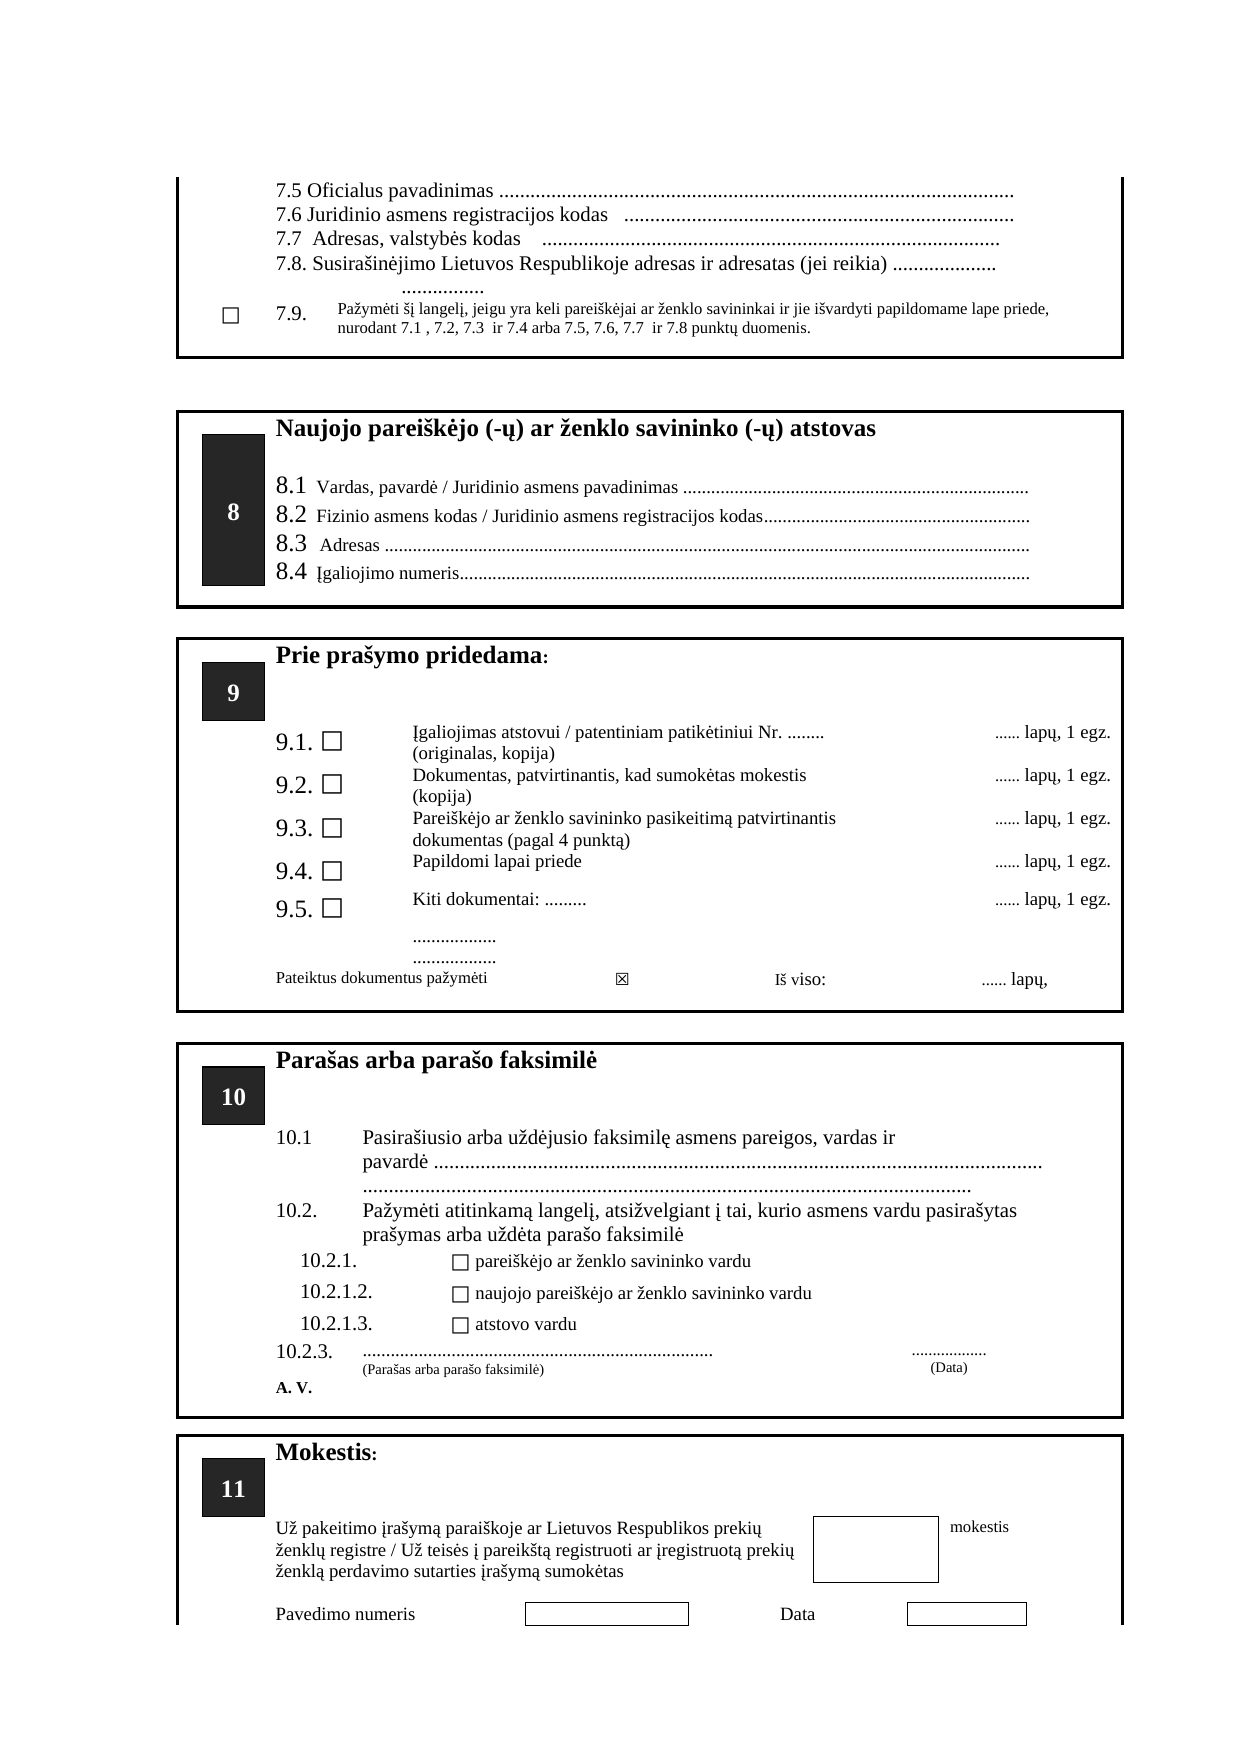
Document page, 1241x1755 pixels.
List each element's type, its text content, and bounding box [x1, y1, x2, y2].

table_cell [202, 1125, 264, 1197]
table_cell ...... lapų, 1 egz. [864, 807, 1121, 850]
table_cell [179, 720, 202, 764]
table_cell [814, 1583, 938, 1602]
table_cell 10.2.1.2. [289, 1277, 438, 1308]
table_cell [202, 850, 264, 887]
table_header [179, 1437, 202, 1458]
table_cell 9.1. ⬜ [264, 720, 401, 764]
table_cell [179, 764, 202, 807]
table_cell [202, 1246, 288, 1277]
table_cell Už pakeitimo įrašymą paraiškoje ar Lietuvos Respublikos prekių ženklų registre / Už teisės į pareikštą registruoti ar įregistruotą prekių ženklą perdavimo sutarties įrašymą sumokėtas [264, 1516, 813, 1582]
table_cell 10 [203, 1068, 264, 1124]
table_cell [179, 585, 202, 605]
table_header Naujojo pareiškėjo (-ų) ar ženklo savininko (-ų) atstovas 8.1 Vardas, pavardė / Juridinio asmens pavadinimas .......................................................................... 8.2 Fizinio asmens kodas / Juridinio asmens registracijos kodas......................................................... 8.3 Adresas .......................................................................................................................................... 8.4 Įgaliojimo numeris.......................................................................................................................... [264, 413, 1121, 585]
table_cell [1064, 1124, 1121, 1197]
table_cell [864, 1308, 1121, 1339]
table_cell ⬜ pareiškėjo ar ženklo savininko vardu [439, 1246, 863, 1277]
table_cell ⬜ [202, 299, 264, 337]
table_cell [202, 1602, 264, 1624]
table_header [179, 640, 202, 662]
table_cell [264, 925, 401, 968]
table_cell [179, 1277, 202, 1308]
table_header [202, 640, 264, 662]
table_cell [179, 850, 202, 887]
table_cell [179, 925, 202, 968]
table_cell ...... lapų, 1 egz. [864, 888, 1121, 925]
table_cell [202, 764, 264, 807]
table_cell 11 [203, 1459, 264, 1516]
table_cell [202, 1397, 264, 1416]
table_cell [908, 1603, 1026, 1624]
table_cell [479, 337, 693, 356]
table_cell [179, 991, 202, 1010]
table_cell [179, 1516, 202, 1582]
table_cell Data [689, 1602, 907, 1624]
table_cell [526, 1603, 688, 1624]
table_cell Įgaliojimas atstovui / patentiniam patikėtiniui Nr. ........ (originalas, kopija) [401, 720, 863, 764]
table_cell Papildomi lapai priede [401, 850, 863, 887]
table_header Prie prašymo pridedama: [264, 640, 1121, 720]
table_cell [202, 586, 264, 605]
table_cell [1027, 1602, 1121, 1624]
table_cell [179, 1339, 202, 1378]
table_cell [202, 337, 264, 356]
table_cell ........................................................................... (Parašas arba parašo faksimilė) [351, 1339, 776, 1378]
table_cell [202, 968, 264, 991]
table_cell [864, 1277, 1121, 1308]
table_cell [814, 1517, 938, 1582]
table_cell [479, 991, 693, 1010]
table_cell [179, 337, 202, 356]
table_cell [179, 299, 202, 337]
table_cell [202, 1517, 264, 1582]
table_cell Pažymėti šį langelį, jeigu yra keli pareiškėjai ar ženklo savininkai ir jie išvardyti papildomame lape priede, nurodant 7.1 , 7.2, 7.3 ir 7.4 arba 7.5, 7.6, 7.7 ir 7.8 punktų duomenis. [326, 299, 1121, 337]
table_cell [179, 1124, 202, 1197]
table_header [202, 1437, 264, 1458]
table_cell 7.5 Oficialus pavadinimas ................................................................................................... 7.6 Juridinio asmens registracijos kodas ........................................................................... 7.7 Adresas, valstybės kodas ........................................................................................ 7.8. Susirašinėjimo Lietuvos Respublikoje adresas ir adresatas (jei reikia) .................... ................ [264, 177, 1121, 298]
table_cell [179, 177, 202, 298]
table_header Parašas arba parašo faksimilė [264, 1045, 1121, 1124]
table_cell ...... lapų, 1 egz. [864, 764, 1121, 807]
table_cell [908, 1397, 1121, 1416]
table_cell .................. .................. [401, 925, 863, 968]
table_header [202, 413, 264, 434]
table_cell [864, 925, 1121, 968]
table_cell 7.9. [264, 299, 326, 337]
table_cell 8 [203, 435, 264, 585]
table_cell Pateiktus dokumentus pažymėti [264, 968, 551, 991]
table_cell [202, 991, 264, 1010]
table_cell 10.2.3. [264, 1339, 351, 1378]
table_cell ⬜ atstovo vardu [439, 1308, 863, 1339]
table_cell [179, 1458, 202, 1516]
table_cell [908, 337, 1121, 356]
table_cell [864, 1246, 1121, 1277]
table_cell [693, 991, 907, 1010]
table_cell [179, 1308, 202, 1339]
table_cell Pavedimo numeris [264, 1602, 525, 1624]
table_cell [179, 968, 202, 991]
table_cell [202, 1198, 264, 1246]
table_cell [179, 888, 202, 925]
table_cell [179, 1066, 202, 1124]
table_cell [202, 1308, 288, 1339]
table_cell [202, 721, 264, 764]
table_cell ...... lapų, 1 egz. [864, 720, 1121, 764]
table_cell [179, 1397, 202, 1416]
table_cell [179, 1378, 202, 1397]
table_cell ⬜ naujojo pareiškėjo ar ženklo savininko vardu [439, 1277, 863, 1308]
table_cell ...... lapų, 1 egz. [864, 850, 1121, 887]
table_cell [693, 585, 907, 605]
table_cell Kiti dokumentai: ......... [401, 888, 863, 925]
table_cell Pažymėti atitinkamą langelį, atsižvelgiant į tai, kurio asmens vardu pasirašytas prašymas arba uždėta parašo faksimilė [351, 1198, 1063, 1246]
table_cell [908, 991, 1121, 1010]
table_cell [202, 1582, 264, 1602]
table_header Mokestis: [264, 1437, 1121, 1516]
table_cell [179, 662, 202, 720]
table_cell 10.2.1. [289, 1246, 438, 1277]
table_cell [202, 1339, 264, 1378]
table_cell [693, 337, 907, 356]
table_cell [939, 1582, 1121, 1602]
table_header [202, 1045, 264, 1066]
table_cell mokestis [939, 1516, 1121, 1582]
table_cell Pasirašiusio arba uždėjusio faksimilę asmens pareigos, vardas ir pavardė ..................................................................................................................... ..................................................................................................................... [351, 1124, 1063, 1197]
table_header [179, 1045, 202, 1066]
table_cell [264, 991, 479, 1010]
table_cell Pareiškėjo ar ženklo savininko pasikeitimą patvirtinantis dokumentas (pagal 4 punktą) [401, 807, 863, 850]
table_cell [202, 888, 264, 925]
table_cell [479, 1397, 693, 1416]
table_cell 9.4. ⬜ [264, 850, 401, 887]
table_cell 10.1 [264, 1124, 351, 1197]
table_cell [264, 337, 479, 356]
table_cell [202, 925, 264, 968]
table_cell 9.3. ⬜ [264, 807, 401, 850]
table_cell [479, 585, 693, 605]
table_cell Dokumentas, patvirtinantis, kad sumokėtas mokestis (kopija) [401, 764, 863, 807]
table_cell [1064, 1378, 1121, 1397]
table_header [179, 413, 202, 434]
table_cell [202, 177, 264, 298]
table_cell [202, 1378, 264, 1397]
table_cell 9.2. ⬜ [264, 764, 401, 807]
table_cell [179, 1246, 202, 1277]
table_cell [264, 1397, 479, 1416]
table_cell 10.2. [264, 1198, 351, 1246]
table_cell [179, 807, 202, 850]
table_cell 9 [203, 663, 264, 720]
table_cell [202, 1277, 288, 1308]
table_cell [179, 1198, 202, 1246]
table_cell [693, 1397, 907, 1416]
table_cell Iš viso: [693, 968, 907, 991]
table_cell 10.2.1.3. [289, 1308, 438, 1339]
table_cell .................. (Data) [776, 1339, 1121, 1378]
table_cell [1064, 1198, 1121, 1246]
table_cell [179, 1602, 202, 1624]
table_cell [351, 1378, 1063, 1397]
table_cell [202, 807, 264, 850]
table_cell [264, 585, 479, 605]
table_cell [179, 1582, 202, 1602]
table_cell A. V. [264, 1378, 351, 1397]
table_cell [179, 434, 202, 585]
table_cell 9.5. ⬜ [264, 888, 401, 925]
table_cell ☒ [551, 968, 693, 991]
table_cell ...... lapų, [908, 968, 1121, 991]
table_cell [908, 585, 1121, 605]
table_cell [264, 1582, 813, 1602]
